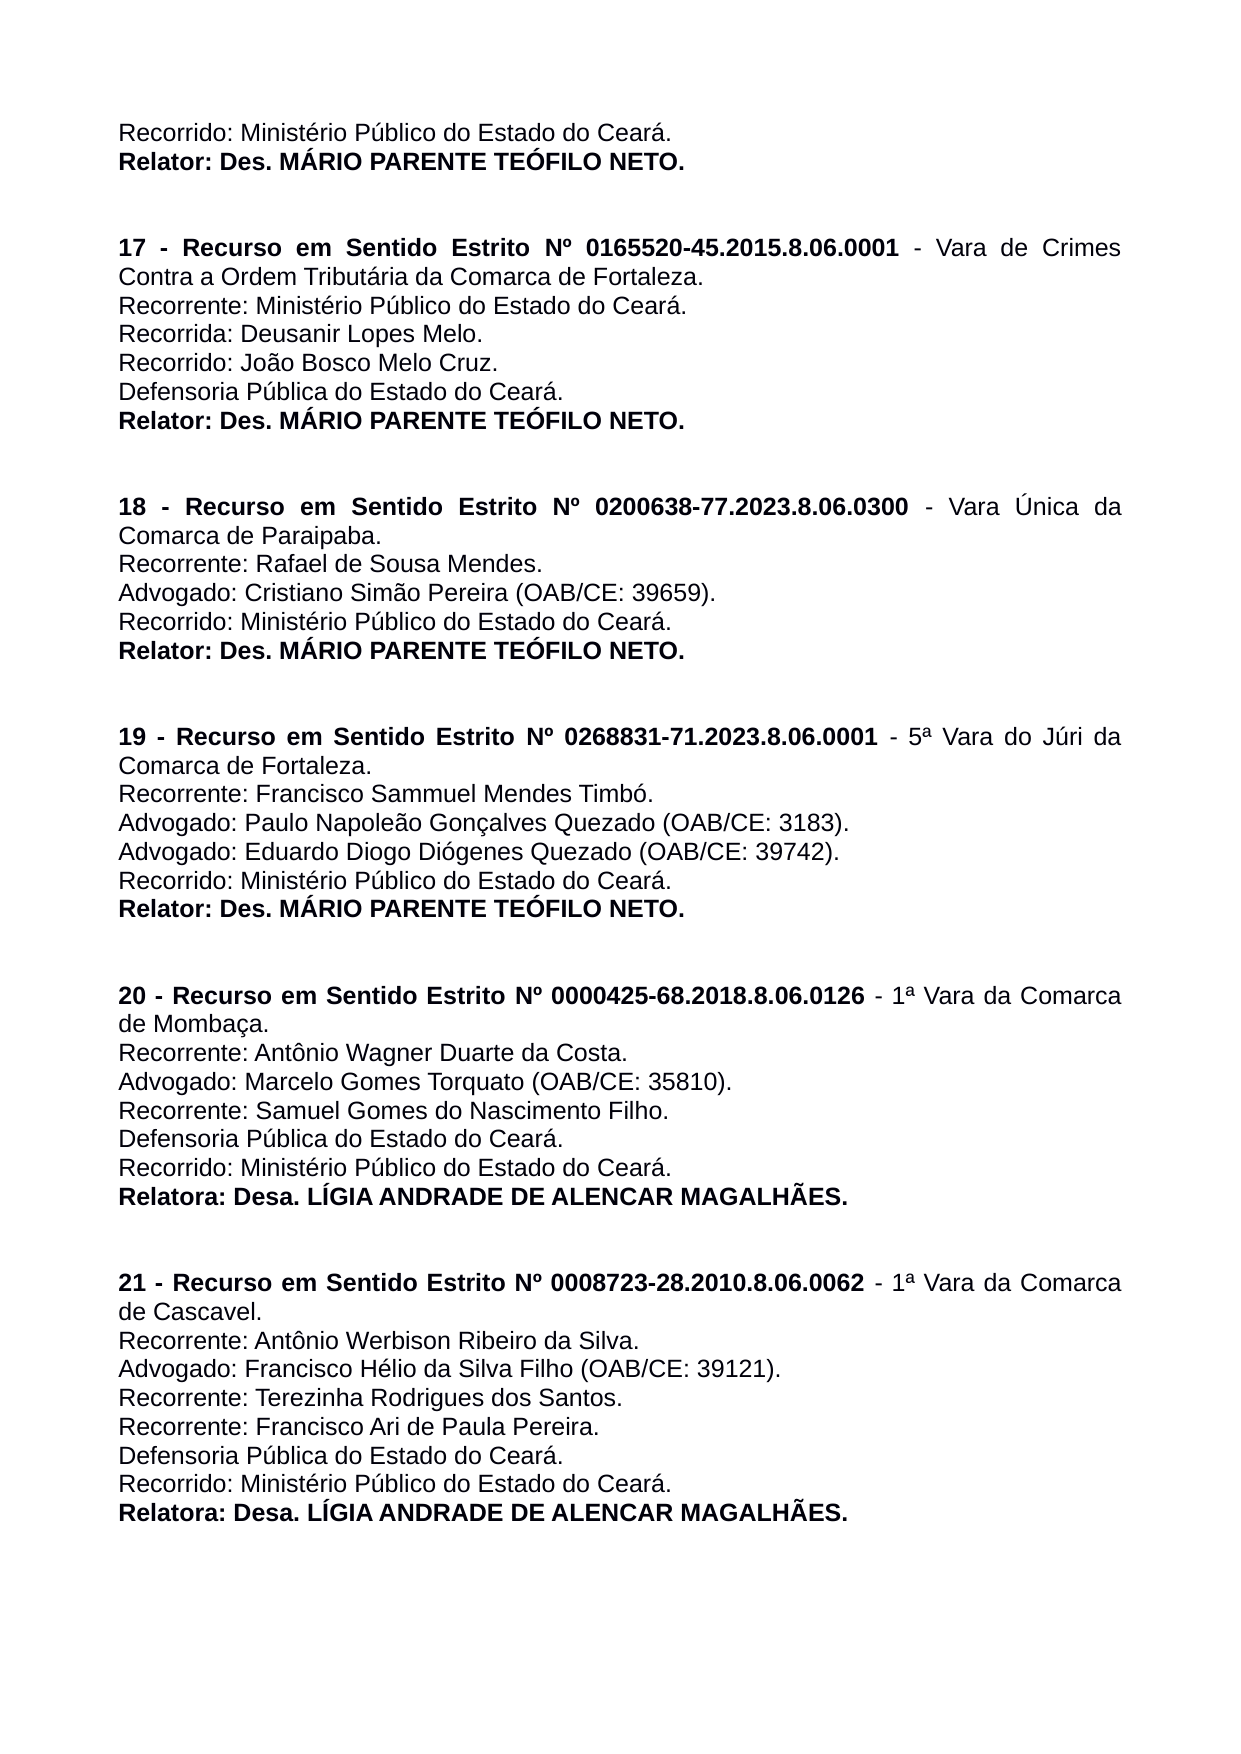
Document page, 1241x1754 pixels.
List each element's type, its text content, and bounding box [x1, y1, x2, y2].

text 17 - Recurso em Sentido Estrito Nº 0165520-45.2015.8.06.0001 - Vara de Crimes Contra a Ordem Tributária da Comarca de Fortaleza. [118, 233, 1122, 291]
text Recorrido: João Bosco Melo Cruz. [118, 348, 1122, 377]
text Recorrente: Samuel Gomes do Nascimento Filho. [118, 1096, 1122, 1124]
text Defensoria Pública do Estado do Ceará. [118, 1124, 1122, 1153]
text 20 - Recurso em Sentido Estrito Nº 0000425-68.2018.8.06.0126 - 1ª Vara da Comarca de Mombaça. [118, 981, 1122, 1038]
text Defensoria Pública do Estado do Ceará. [118, 1441, 1122, 1469]
text Relator: Des. MÁRIO PARENTE TEÓFILO NETO. [118, 636, 1122, 664]
text Relatora: Desa. LÍGIA ANDRADE DE ALENCAR MAGALHÃES. [118, 1498, 1122, 1527]
text 21 - Recurso em Sentido Estrito Nº 0008723-28.2010.8.06.0062 - 1ª Vara da Comarca de Cascavel. [118, 1268, 1122, 1326]
text Recorrido: Ministério Público do Estado do Ceará. [118, 607, 1122, 636]
text Recorrente: Rafael de Sousa Mendes. [118, 549, 1122, 578]
text Recorrido: Ministério Público do Estado do Ceará. [118, 1469, 1122, 1498]
text Recorrido: Ministério Público do Estado do Ceará. [118, 1153, 1122, 1182]
text Advogado: Francisco Hélio da Silva Filho (OAB/CE: 39121). [118, 1354, 1122, 1383]
text Advogado: Eduardo Diogo Diógenes Quezado (OAB/CE: 39742). [118, 837, 1122, 866]
text Recorrente: Francisco Ari de Paula Pereira. [118, 1412, 1122, 1441]
text Relator: Des. MÁRIO PARENTE TEÓFILO NETO. [118, 147, 1122, 176]
text Recorrente: Antônio Werbison Ribeiro da Silva. [118, 1326, 1122, 1354]
text Recorrente: Francisco Sammuel Mendes Timbó. [118, 779, 1122, 808]
text Relator: Des. MÁRIO PARENTE TEÓFILO NETO. [118, 406, 1122, 434]
text Defensoria Pública do Estado do Ceará. [118, 377, 1122, 406]
text Recorrente: Terezinha Rodrigues dos Santos. [118, 1383, 1122, 1412]
text Relatora: Desa. LÍGIA ANDRADE DE ALENCAR MAGALHÃES. [118, 1182, 1122, 1211]
text Recorrente: Antônio Wagner Duarte da Costa. [118, 1038, 1122, 1067]
text 19 - Recurso em Sentido Estrito Nº 0268831-71.2023.8.06.0001 - 5ª Vara do Júri da Comarca de Fortaleza. [118, 722, 1122, 779]
text Recorrente: Ministério Público do Estado do Ceará. [118, 291, 1122, 319]
text Advogado: Cristiano Simão Pereira (OAB/CE: 39659). [118, 578, 1122, 607]
text 18 - Recurso em Sentido Estrito Nº 0200638-77.2023.8.06.0300 - Vara Única da Comarca de Paraipaba. [118, 492, 1122, 549]
text Relator: Des. MÁRIO PARENTE TEÓFILO NETO. [118, 894, 1122, 923]
text Advogado: Marcelo Gomes Torquato (OAB/CE: 35810). [118, 1067, 1122, 1096]
text Recorrido: Ministério Público do Estado do Ceará. [118, 118, 1122, 147]
text Recorrido: Ministério Público do Estado do Ceará. [118, 866, 1122, 894]
text Advogado: Paulo Napoleão Gonçalves Quezado (OAB/CE: 3183). [118, 808, 1122, 837]
text Recorrida: Deusanir Lopes Melo. [118, 319, 1122, 348]
